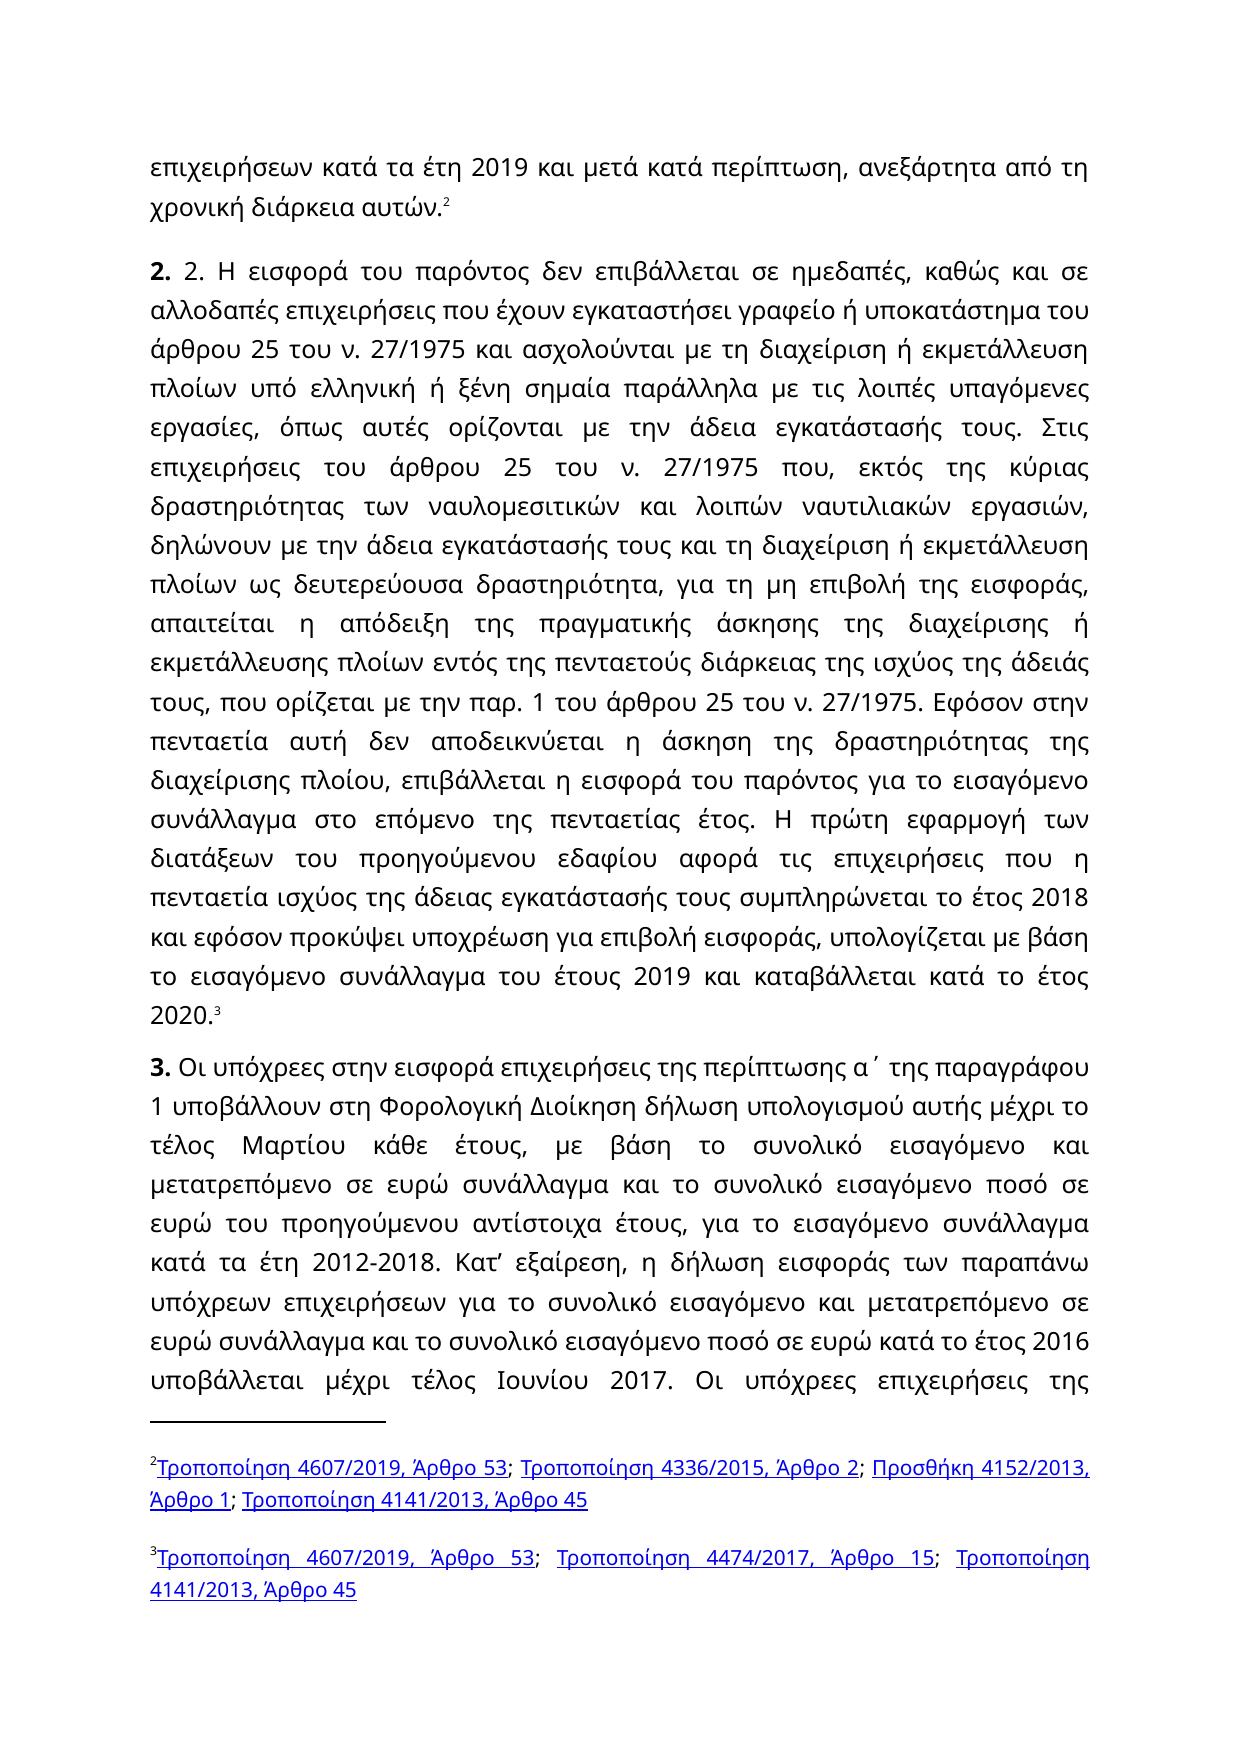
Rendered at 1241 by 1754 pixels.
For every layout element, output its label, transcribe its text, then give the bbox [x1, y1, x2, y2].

text 2. 2. Η εισφορά του παρόντος δεν επιβάλλεται σε ημεδαπές, καθώς και σε αλλοδαπές επιχειρήσεις που έχουν εγκαταστήσει γραφείο ή υποκατάστημα του άρθρου 25 του ν. 27/1975 και ασχολούνται με τη διαχείριση ή εκμετάλλευση πλοίων υπό ελληνική ή ξένη σημαία παράλληλα με τις λοιπές υπαγόμενες εργασίες, όπως αυτές ορίζονται με την άδεια εγκατάστασής τους. Στις επιχειρήσεις του άρθρου 25 του ν. 27/1975 που, εκτός της κύριας δραστηριότητας των ναυλομεσιτικών και λοιπών ναυτιλιακών εργασιών, δηλώνουν με την άδεια εγκατάστασής τους και τη διαχείριση ή εκμετάλλευση πλοίων ως δευτερεύουσα δραστηριότητα, για τη μη επιβολή της εισφοράς, απαιτείται η απόδειξη της πραγματικής άσκησης της διαχείρισης ή εκμετάλλευσης πλοίων εντός της πενταετούς διάρκειας της ισχύος της άδειάς τους, που ορίζεται με την παρ. 1 του άρθρου 25 του ν. 27/1975. Εφόσον στην πενταετία αυτή δεν αποδεικνύεται η άσκηση της δραστηριότητας της διαχείρισης πλοίου, επιβάλλεται η εισφορά του παρόντος για το εισαγόμενο συνάλλαγμα στο επόμενο της πενταετίας έτος. Η πρώτη εφαρμογή των διατάξεων του προηγούμενου εδαφίου αφορά τις επιχειρήσεις που η πενταετία ισχύος της άδειας εγκατάστασής τους συμπληρώνεται το έτος 2018 και εφόσον προκύψει υποχρέωση για επιβολή εισφοράς, υπολογίζεται με βάση το εισαγόμενο συνάλλαγμα του έτους 2019 και καταβάλλεται κατά το έτος 2020. [150, 253, 1090, 1032]
text Τροποποίηση 4607/2019, Άρθρο 53; Τροποποίηση 4336/2015, Άρθρο 2; Προσθήκη 4152/2013, Άρθρο 1; Τροποποίηση 4141/2013, Άρθρο 45 [150, 1453, 1090, 1514]
text Τροποποίηση 4607/2019, Άρθρο 53; Τροποποίηση 4474/2017, Άρθρο 15; Τροποποίηση 4141/2013, Άρθρο 45 [150, 1543, 1090, 1604]
text 3. Οι υπόχρεες στην εισφορά επιχειρήσεις της περίπτωσης α΄ της παραγράφου 1 υποβάλλουν στη Φορολογική Διοίκηση δήλωση υπολογισμού αυτής μέχρι το τέλος Μαρτίου κάθε έτους, με βάση το συνολικό εισαγόμενο και μετατρεπόμενο σε ευρώ συνάλλαγμα και το συνολικό εισαγόμενο ποσό σε ευρώ του προηγούμενου αντίστοιχα έτους, για το εισαγόμενο συνάλλαγμα κατά τα έτη 2012-2018. Κατ’ εξαίρεση, η δήλωση εισφοράς των παραπάνω υπόχρεων επιχειρήσεων για το συνολικό εισαγόμενο και μετατρεπόμενο σε ευρώ συνάλλαγμα και το συνολικό εισαγόμενο ποσό σε ευρώ κατά το έτος 2016 υποβάλλεται μέχρι τέλος Ιουνίου 2017. Οι υπόχρεες επιχειρήσεις της [150, 1049, 1090, 1397]
text επιχειρήσεων κατά τα έτη 2019 και μετά κατά περίπτωση, ανεξάρτητα από τη χρονική διάρκεια αυτών. [150, 150, 1090, 223]
